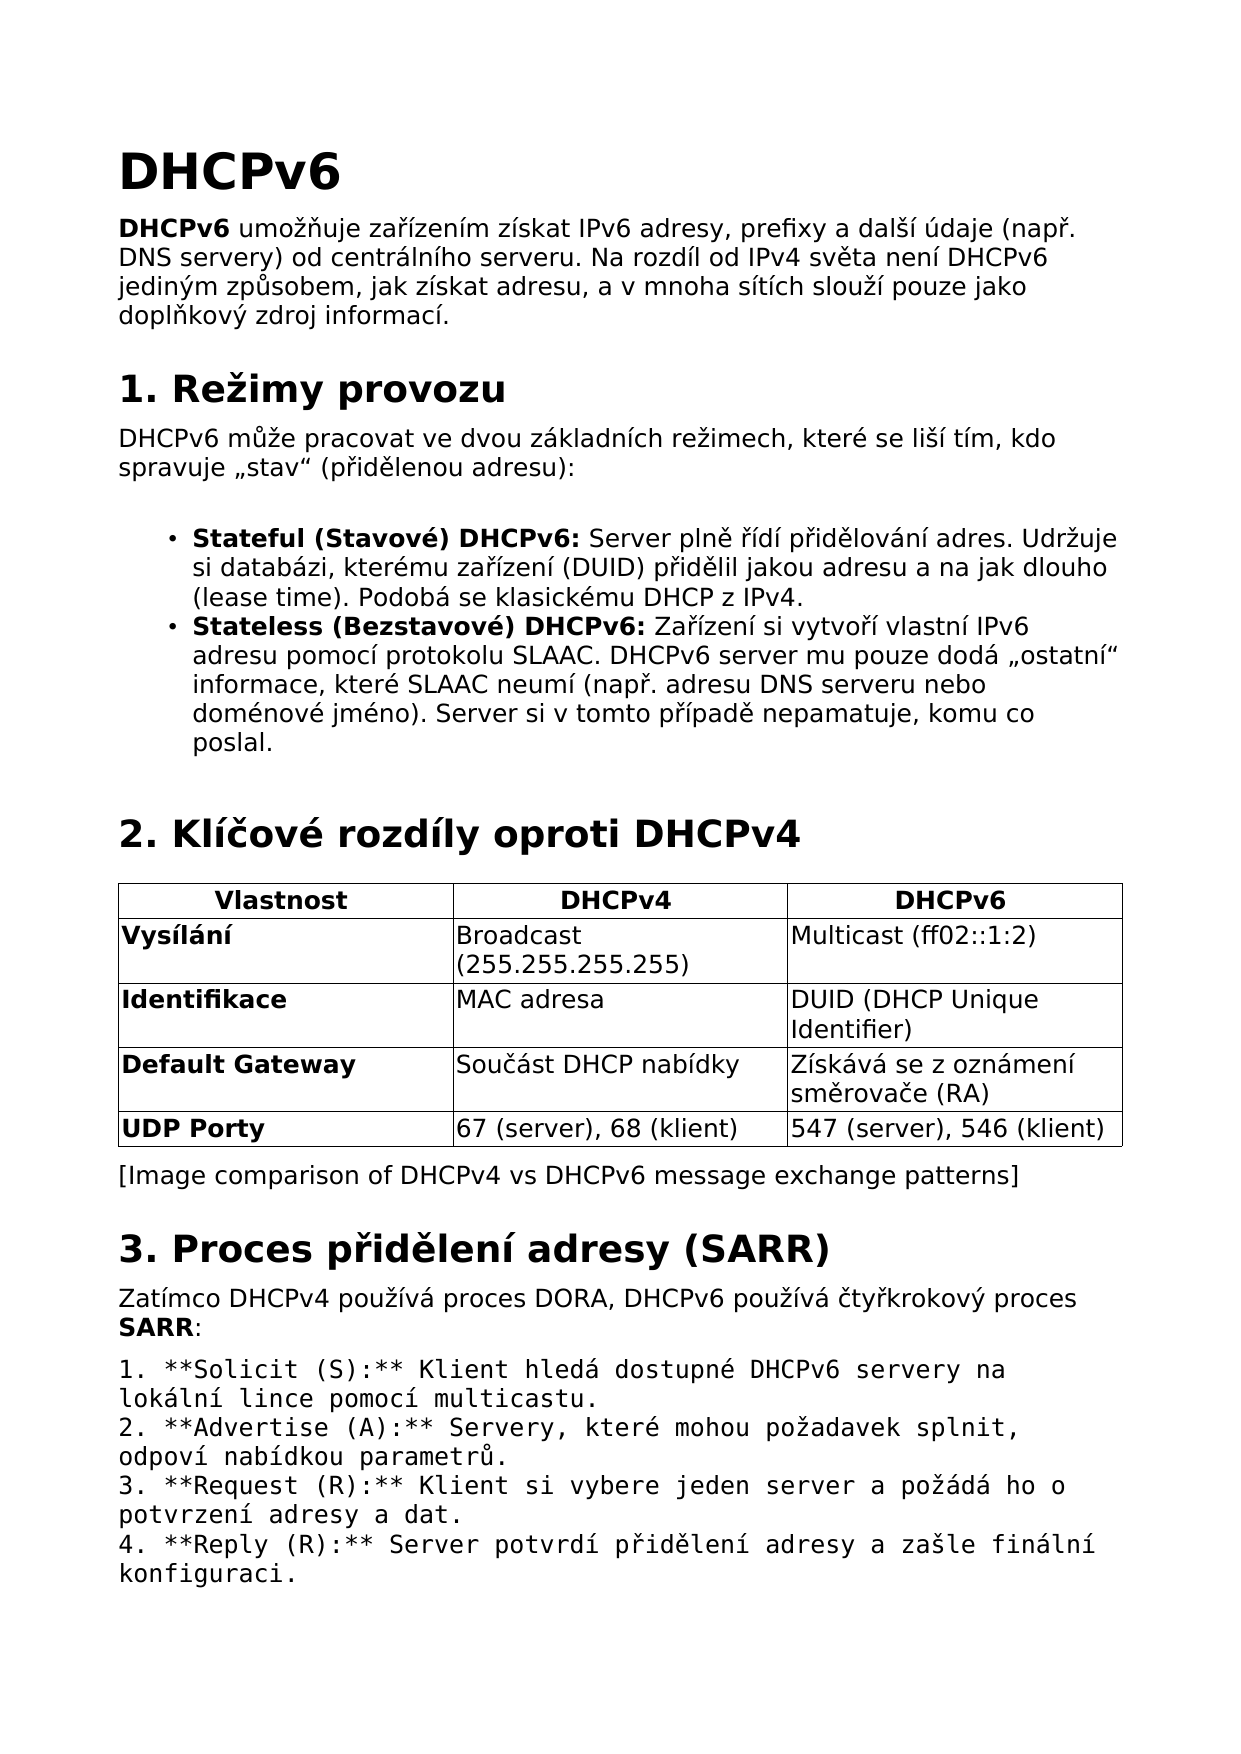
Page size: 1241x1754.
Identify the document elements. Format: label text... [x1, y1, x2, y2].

table_cell Získává se z oznámení směrovače (RA) [788, 1048, 1122, 1111]
table_cell Identifikace [119, 984, 453, 1047]
table_cell Multicast (ff02::1:2) [788, 919, 1122, 983]
table_cell Default Gateway [119, 1048, 453, 1111]
subtitle 2. Klíčové rozdíly oproti DHCPv4 [118, 812, 1122, 856]
text [Image comparison of DHCPv4 vs DHCPv6 message exchange patterns] [118, 1161, 1122, 1190]
subtitle 1. Režimy provozu [118, 368, 1122, 412]
text DHCPv6 umožňuje zařízením získat IPv6 adresy, prefixy a další údaje (např. DNS servery) od centrálního serveru. Na rozdíl od IPv4 světa není DHCPv6 jediným způsobem, jak získat adresu, a v mnoha sítích slouží pouze jako doplňkový zdroj informací. [118, 214, 1122, 331]
table_cell Součást DHCP nabídky [454, 1048, 787, 1111]
table_cell UDP Porty [119, 1112, 453, 1146]
table_cell MAC adresa [454, 984, 787, 1047]
table_cell DUID (DHCP Unique Identifier) [788, 984, 1122, 1047]
table_header Vlastnost [119, 884, 453, 918]
table_header DHCPv6 [788, 884, 1122, 918]
list Stateful (Stavové) DHCPv6: Server plně řídí přidělování adres. Udržuje si databázi, kterému zařízení (DUID) přidělil jakou adresu a na jak dlouho (lease time). Podobá se klasickému DHCP z IPv4. [177, 524, 1122, 612]
subtitle DHCPv6 [118, 143, 1122, 201]
text Zatímco DHCPv4 používá proces DORA, DHCPv6 používá čtyřkrokový proces SARR: [118, 1284, 1122, 1342]
subtitle 3. Proces přidělení adresy (SARR) [118, 1228, 1122, 1271]
table_cell Broadcast (255.255.255.255) [454, 919, 787, 983]
text DHCPv6 může pracovat ve dvou základních režimech, které se liší tím, kdo spravuje „stav“ (přidělenou adresu): [118, 424, 1122, 482]
table_cell 547 (server), 546 (klient) [788, 1112, 1122, 1146]
table_header DHCPv4 [454, 884, 787, 918]
list Stateless (Bezstavové) DHCPv6: Zařízení si vytvoří vlastní IPv6 adresu pomocí protokolu SLAAC. DHCPv6 server mu pouze dodá „ostatní“ informace, které SLAAC neumí (např. adresu DNS serveru nebo doménové jméno). Server si v tomto případě nepamatuje, komu co poslal. [177, 612, 1122, 758]
table_cell Vysílání [119, 919, 453, 983]
table_cell 67 (server), 68 (klient) [454, 1112, 787, 1146]
text 1. **Solicit (S):** Klient hledá dostupné DHCPv6 servery na lokální lince pomocí multicastu. 2. **Advertise (A):** Servery, které mohou požadavek splnit, odpoví nabídkou parametrů. 3. **Request (R):** Klient si vybere jeden server a požádá ho o potvrzení adresy a dat. 4. **Reply (R):** Server potvrdí přidělení adresy a zašle finální konfiguraci. [118, 1355, 1122, 1588]
